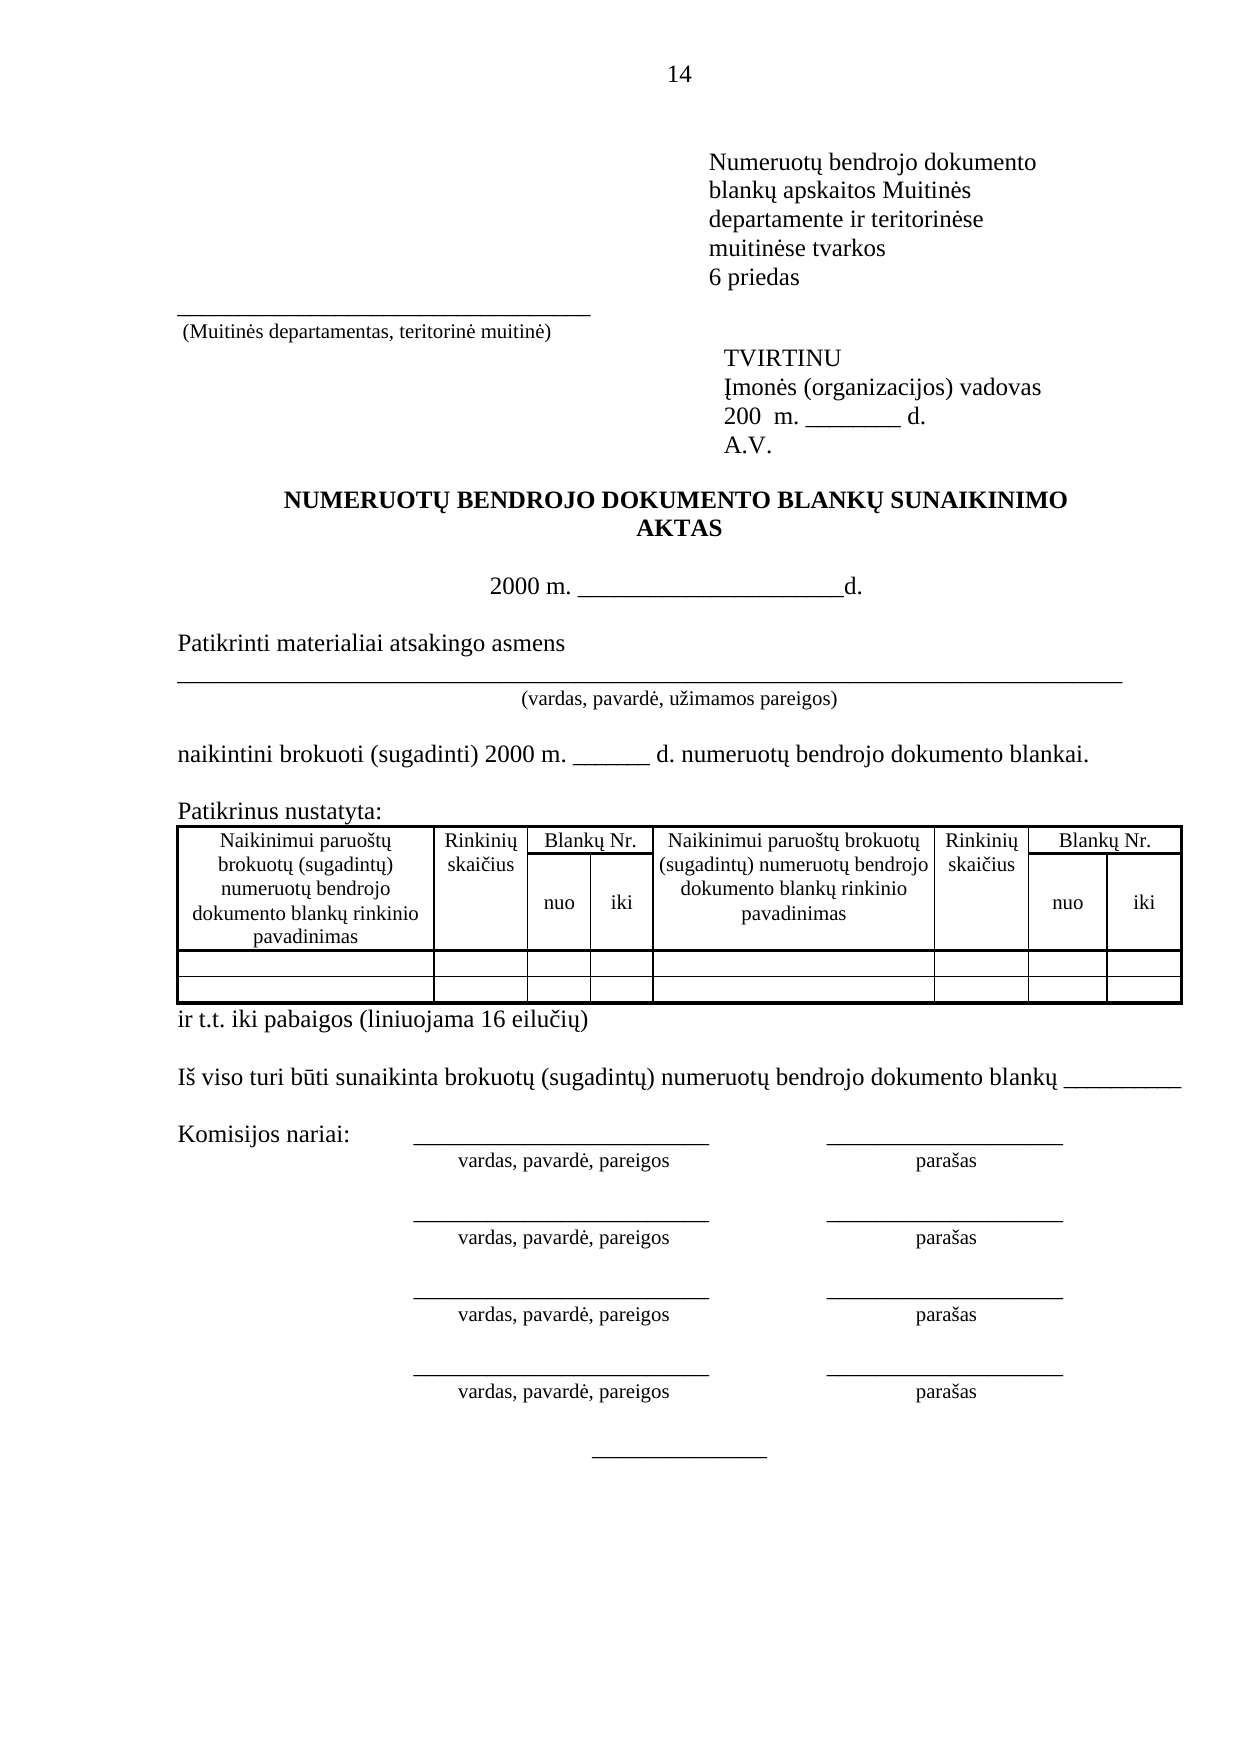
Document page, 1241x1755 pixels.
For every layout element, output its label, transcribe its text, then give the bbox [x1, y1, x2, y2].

text TVIRTINU [177, 343, 1181, 372]
text Numeruotų bendrojo dokumento [177, 147, 1181, 176]
table_cell [935, 977, 1028, 1001]
table_cell [591, 952, 652, 976]
text A.V. [177, 430, 1181, 458]
text 6 priedas [177, 262, 1181, 291]
text (Muitinės departamentas, teritorinė muitinė) [177, 319, 1181, 343]
table_header Rinkinių skaičius [435, 828, 527, 948]
table_cell iki [591, 855, 652, 948]
table_cell [935, 952, 1028, 976]
table_cell [654, 977, 934, 1001]
table_header Blankų Nr. [528, 828, 652, 852]
text AKTAS [177, 513, 1181, 542]
table_cell [179, 977, 433, 1001]
text muitinėse tvarkos [177, 233, 1181, 262]
table_cell nuo [1029, 855, 1106, 948]
table_cell [1108, 977, 1180, 1001]
table_cell [528, 977, 590, 1001]
text vardas, pavardė, pareigos parašas [177, 1148, 1181, 1172]
text ______________ [177, 1432, 1181, 1460]
text Patikrinti materialiai atsakingo asmens [177, 628, 1181, 657]
table_cell [435, 977, 527, 1001]
text vardas, pavardė, pareigos parašas [177, 1225, 1181, 1249]
table_header Naikinimui paruoštų brokuotų (sugadintų) numeruotų bendrojo dokumento blankų rinkinio pavadinimas [654, 828, 934, 948]
text NUMERUOTŲ BENDROJO DOKUMENTO BLANKŲ SUNAIKINIMO [177, 485, 1181, 513]
table_cell [528, 952, 590, 976]
table_cell nuo [528, 855, 590, 948]
text Iš viso turi būti sunaikinta brokuotų (sugadintų) numeruotų bendrojo dokumento blankų [177, 1062, 1181, 1091]
text Įmonės (organizacijos) vadovas [177, 372, 1181, 401]
table_cell [1029, 977, 1106, 1001]
text 2000 m. d. [177, 571, 1181, 600]
table_header Naikinimui paruoštų brokuotų (sugadintų) numeruotų bendrojo dokumento blankų rinkinio pavadinimas [179, 828, 433, 948]
text vardas, pavardė, pareigos parašas [177, 1302, 1181, 1326]
table_cell [654, 952, 934, 976]
table_cell [1108, 952, 1180, 976]
text Patikrinus nustatyta: [177, 796, 1181, 825]
table_cell [435, 952, 527, 976]
text 200 m. d. [177, 401, 1181, 430]
table_cell [1029, 952, 1106, 976]
text (vardas, pavardė, užimamos pareigos) [177, 686, 1181, 710]
text ir t.t. iki pabaigos (liniuojama 16 eilučių) [177, 1005, 1181, 1033]
text naikintini brokuoti (sugadinti) 2000 m. d. numeruotų bendrojo dokumento blankai. [177, 739, 1181, 768]
text blankų apskaitos Muitinės [177, 176, 1181, 204]
table_cell [591, 977, 652, 1001]
table_header Rinkinių skaičius [935, 828, 1028, 948]
table_header Blankų Nr. [1029, 828, 1180, 852]
text Komisijos nariai: [177, 1119, 1181, 1148]
text vardas, pavardė, pareigos parašas [177, 1379, 1181, 1403]
table_cell [179, 952, 433, 976]
text departamente ir teritorinėse [177, 204, 1181, 233]
table_cell iki [1108, 855, 1180, 948]
